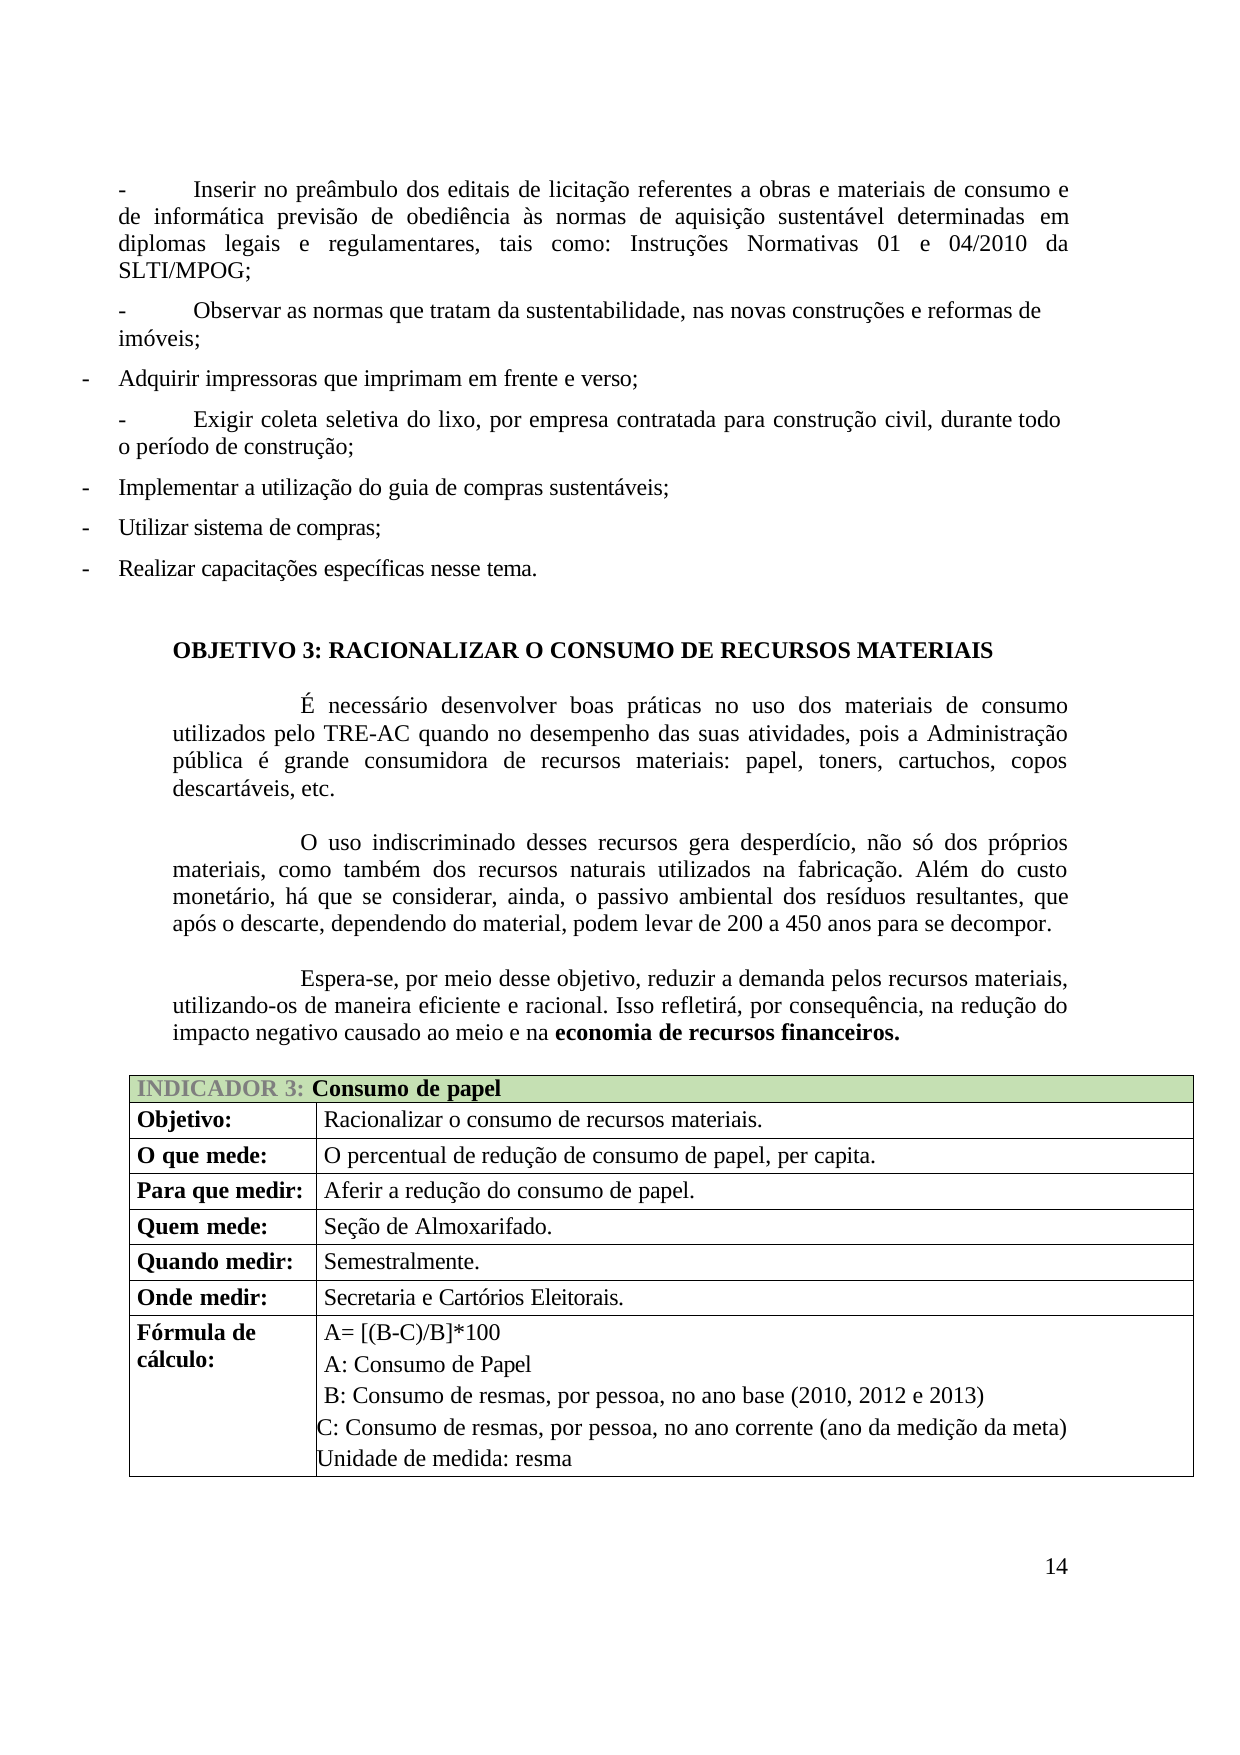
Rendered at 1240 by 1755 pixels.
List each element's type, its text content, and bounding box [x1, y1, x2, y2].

table_cell O que mede: [130, 1139, 316, 1173]
table_cell Aferir a redução do consumo de papel. [317, 1174, 1193, 1209]
table_cell Seção de Almoxarifado. [317, 1210, 1193, 1244]
list Exigir coleta seletiva do lixo, por empresa contratada para construção civil, durante todo o período de construção; [118, 405, 1069, 460]
table_cell A= [(B-C)/B]*100 A: Consumo de Papel B: Consumo de resmas, por pessoa, no ano base (2010, 2012 e 2013) C: Consumo de resmas, por pessoa, no ano corrente (ano da medição da meta) Unidade de medida: resma [317, 1316, 1193, 1476]
list Realizar capacitações específicas nesse tema. [82, 554, 1210, 582]
table_cell Fórmula de cálculo: [130, 1316, 316, 1476]
list Observar as normas que tratam da sustentabilidade, nas novas construções e reformas de imóveis; [118, 297, 1069, 351]
list Inserir no preâmbulo dos editais de licitação referentes a obras e materiais de consumo e de informática previsão de obediência às normas de aquisição sustentável determinadas em diplomas legais e regulamentares, tais como: Instruções Normativas 01 e 04/2010 da SLTI/MPOG; [118, 176, 1069, 284]
text O uso indiscriminado desses recursos gera desperdício, não só dos próprios materiais, como também dos recursos naturais utilizados na fabricação. Além do custo monetário, há que se considerar, ainda, o passivo ambiental dos resíduos resultantes, que após o descarte, dependendo do material, podem levar de 200 a 450 anos para se decompor. [172, 829, 1069, 937]
list Adquirir impressoras que imprimam em frente e verso; [82, 364, 1210, 392]
table_cell Onde medir: [130, 1281, 316, 1315]
table_cell Secretaria e Cartórios Eleitorais. [317, 1281, 1193, 1315]
table_cell Quem mede: [130, 1210, 316, 1244]
text Espera-se, por meio desse objetivo, reduzir a demanda pelos recursos materiais, utilizando-os de maneira eficiente e racional. Isso refletirá, por consequência, na redução do impacto negativo causado ao meio e na economia de recursos financeiros. [172, 964, 1069, 1046]
table_cell Semestralmente. [317, 1245, 1193, 1279]
table_header INDICADOR 3: Consumo de papel [130, 1076, 1193, 1102]
table_cell Quando medir: [130, 1245, 316, 1279]
table_cell O percentual de redução de consumo de papel, per capita. [317, 1139, 1193, 1173]
list Utilizar sistema de compras; [82, 513, 1210, 541]
table_cell Para que medir: [130, 1174, 316, 1209]
text É necessário desenvolver boas práticas no uso dos materiais de consumo utilizados pelo TRE-AC quando no desempenho das suas atividades, pois a Administração pública é grande consumidora de recursos materiais: papel, toners, cartuchos, copos descartáveis, etc. [172, 691, 1069, 802]
subtitle OBJETIVO 3: RACIONALIZAR O CONSUMO DE RECURSOS MATERIAIS [172, 636, 1210, 664]
list Implementar a utilização do guia de compras sustentáveis; [82, 473, 1210, 501]
table_cell Objetivo: [130, 1103, 316, 1138]
table_cell Racionalizar o consumo de recursos materiais. [317, 1103, 1193, 1138]
